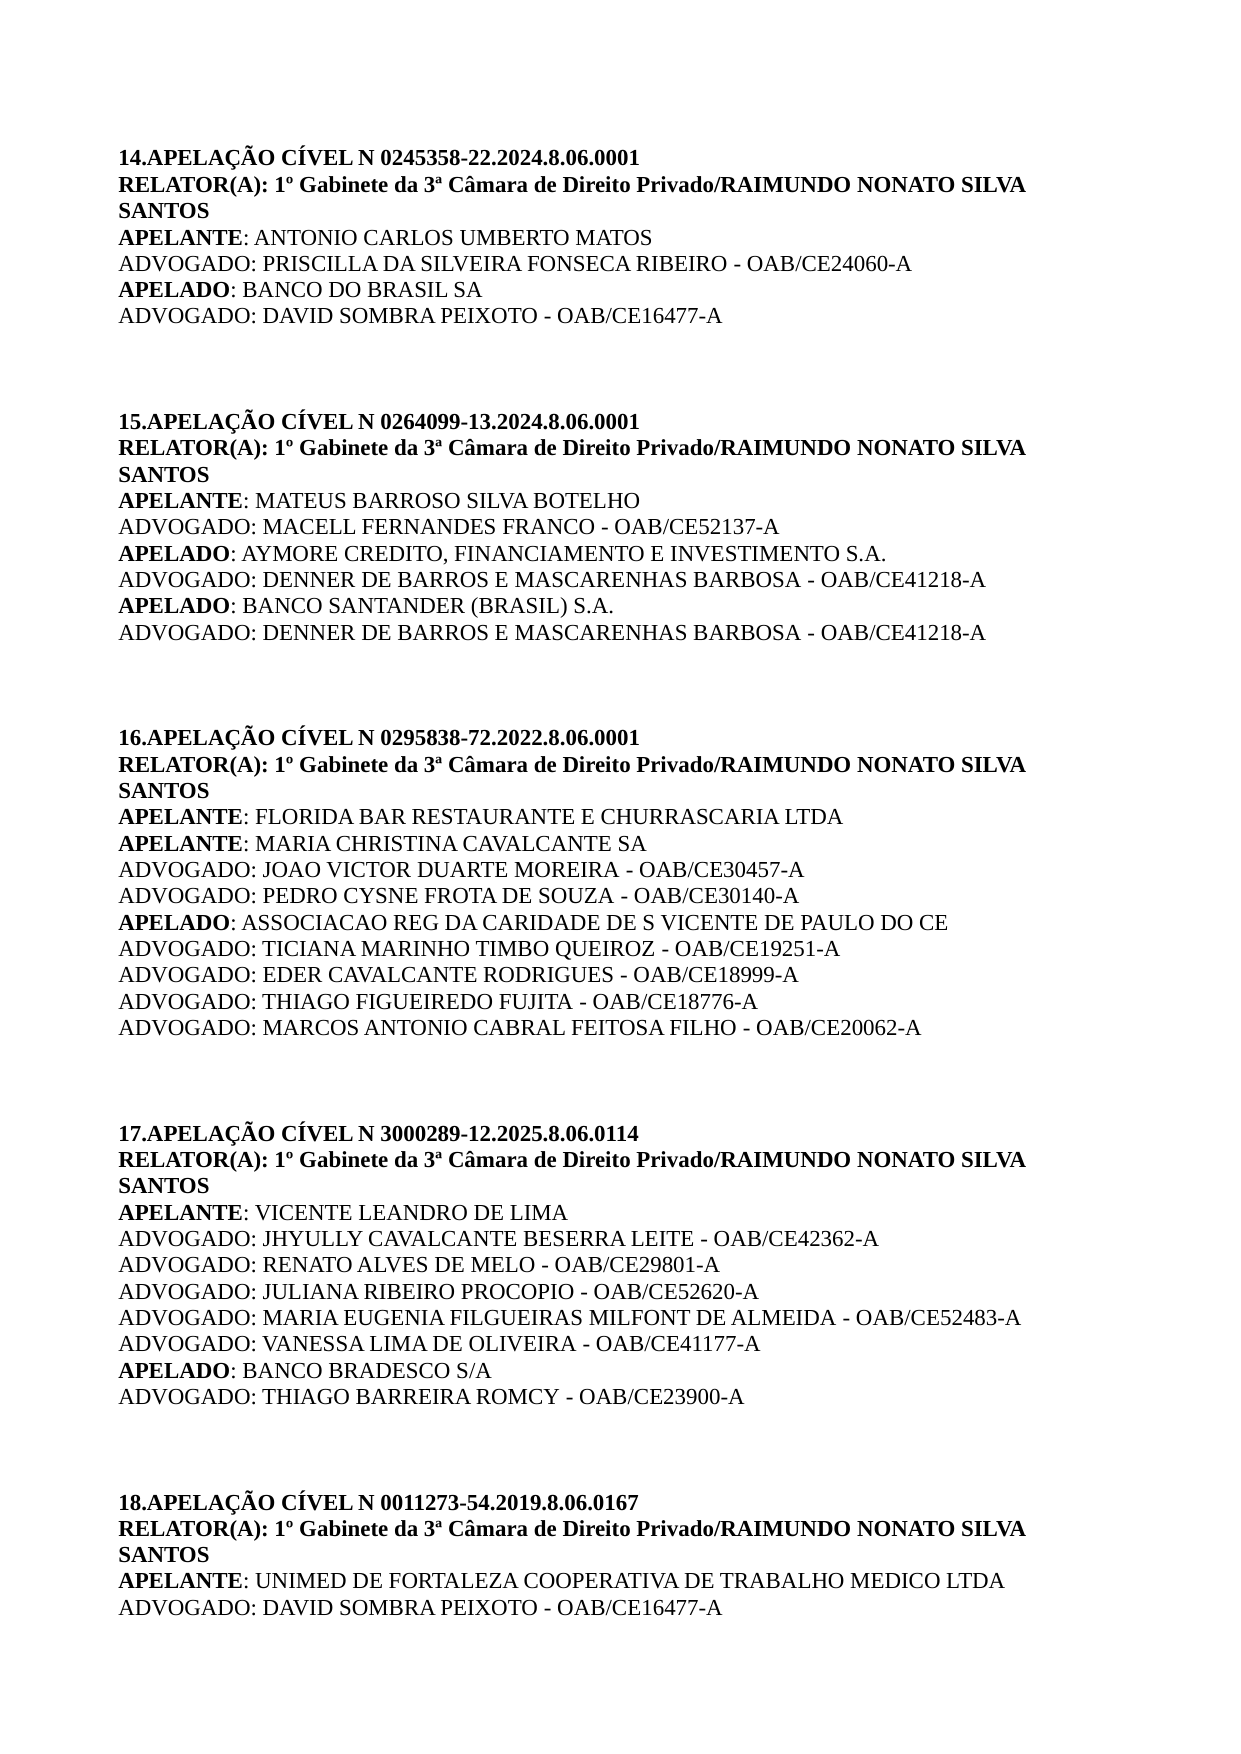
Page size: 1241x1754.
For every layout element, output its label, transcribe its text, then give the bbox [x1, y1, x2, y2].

text 14.APELAÇÃO CÍVEL N 0245358-22.2024.8.06.0001 RELATOR(A): 1º Gabinete da 3ª Câmara de Direito Privado/RAIMUNDO NONATO SILVA SANTOS APELANTE: ANTONIO CARLOS UMBERTO MATOS ADVOGADO: PRISCILLA DA SILVEIRA FONSECA RIBEIRO - OAB/CE24060-A APELADO: BANCO DO BRASIL SA ADVOGADO: DAVID SOMBRA PEIXOTO - OAB/CE16477-A 15.APELAÇÃO CÍVEL N 0264099-13.2024.8.06.0001 RELATOR(A): 1º Gabinete da 3ª Câmara de Direito Privado/RAIMUNDO NONATO SILVA SANTOS APELANTE: MATEUS BARROSO SILVA BOTELHO ADVOGADO: MACELL FERNANDES FRANCO - OAB/CE52137-A APELADO: AYMORE CREDITO, FINANCIAMENTO E INVESTIMENTO S.A. ADVOGADO: DENNER DE BARROS E MASCARENHAS BARBOSA - OAB/CE41218-A APELADO: BANCO SANTANDER (BRASIL) S.A. ADVOGADO: DENNER DE BARROS E MASCARENHAS BARBOSA - OAB/CE41218-A 16.APELAÇÃO CÍVEL N 0295838-72.2022.8.06.0001 RELATOR(A): 1º Gabinete da 3ª Câmara de Direito Privado/RAIMUNDO NONATO SILVA SANTOS APELANTE: FLORIDA BAR RESTAURANTE E CHURRASCARIA LTDA APELANTE: MARIA CHRISTINA CAVALCANTE SA ADVOGADO: JOAO VICTOR DUARTE MOREIRA - OAB/CE30457-A ADVOGADO: PEDRO CYSNE FROTA DE SOUZA - OAB/CE30140-A APELADO: ASSOCIACAO REG DA CARIDADE DE S VICENTE DE PAULO DO CE ADVOGADO: TICIANA MARINHO TIMBO QUEIROZ - OAB/CE19251-A ADVOGADO: EDER CAVALCANTE RODRIGUES - OAB/CE18999-A ADVOGADO: THIAGO FIGUEIREDO FUJITA - OAB/CE18776-A ADVOGADO: MARCOS ANTONIO CABRAL FEITOSA FILHO - OAB/CE20062-A 17.APELAÇÃO CÍVEL N 3000289-12.2025.8.06.0114 RELATOR(A): 1º Gabinete da 3ª Câmara de Direito Privado/RAIMUNDO NONATO SILVA SANTOS APELANTE: VICENTE LEANDRO DE LIMA ADVOGADO: JHYULLY CAVALCANTE BESERRA LEITE - OAB/CE42362-A ADVOGADO: RENATO ALVES DE MELO - OAB/CE29801-A ADVOGADO: JULIANA RIBEIRO PROCOPIO - OAB/CE52620-A ADVOGADO: MARIA EUGENIA FILGUEIRAS MILFONT DE ALMEIDA - OAB/CE52483-A ADVOGADO: VANESSA LIMA DE OLIVEIRA - OAB/CE41177-A APELADO: BANCO BRADESCO S/A ADVOGADO: THIAGO BARREIRA ROMCY - OAB/CE23900-A 18.APELAÇÃO CÍVEL N 0011273-54.2019.8.06.0167 RELATOR(A): 1º Gabinete da 3ª Câmara de Direito Privado/RAIMUNDO NONATO SILVA SANTOS APELANTE: UNIMED DE FORTALEZA COOPERATIVA DE TRABALHO MEDICO LTDA ADVOGADO: DAVID SOMBRA PEIXOTO - OAB/CE16477-A [118, 118, 1122, 1620]
